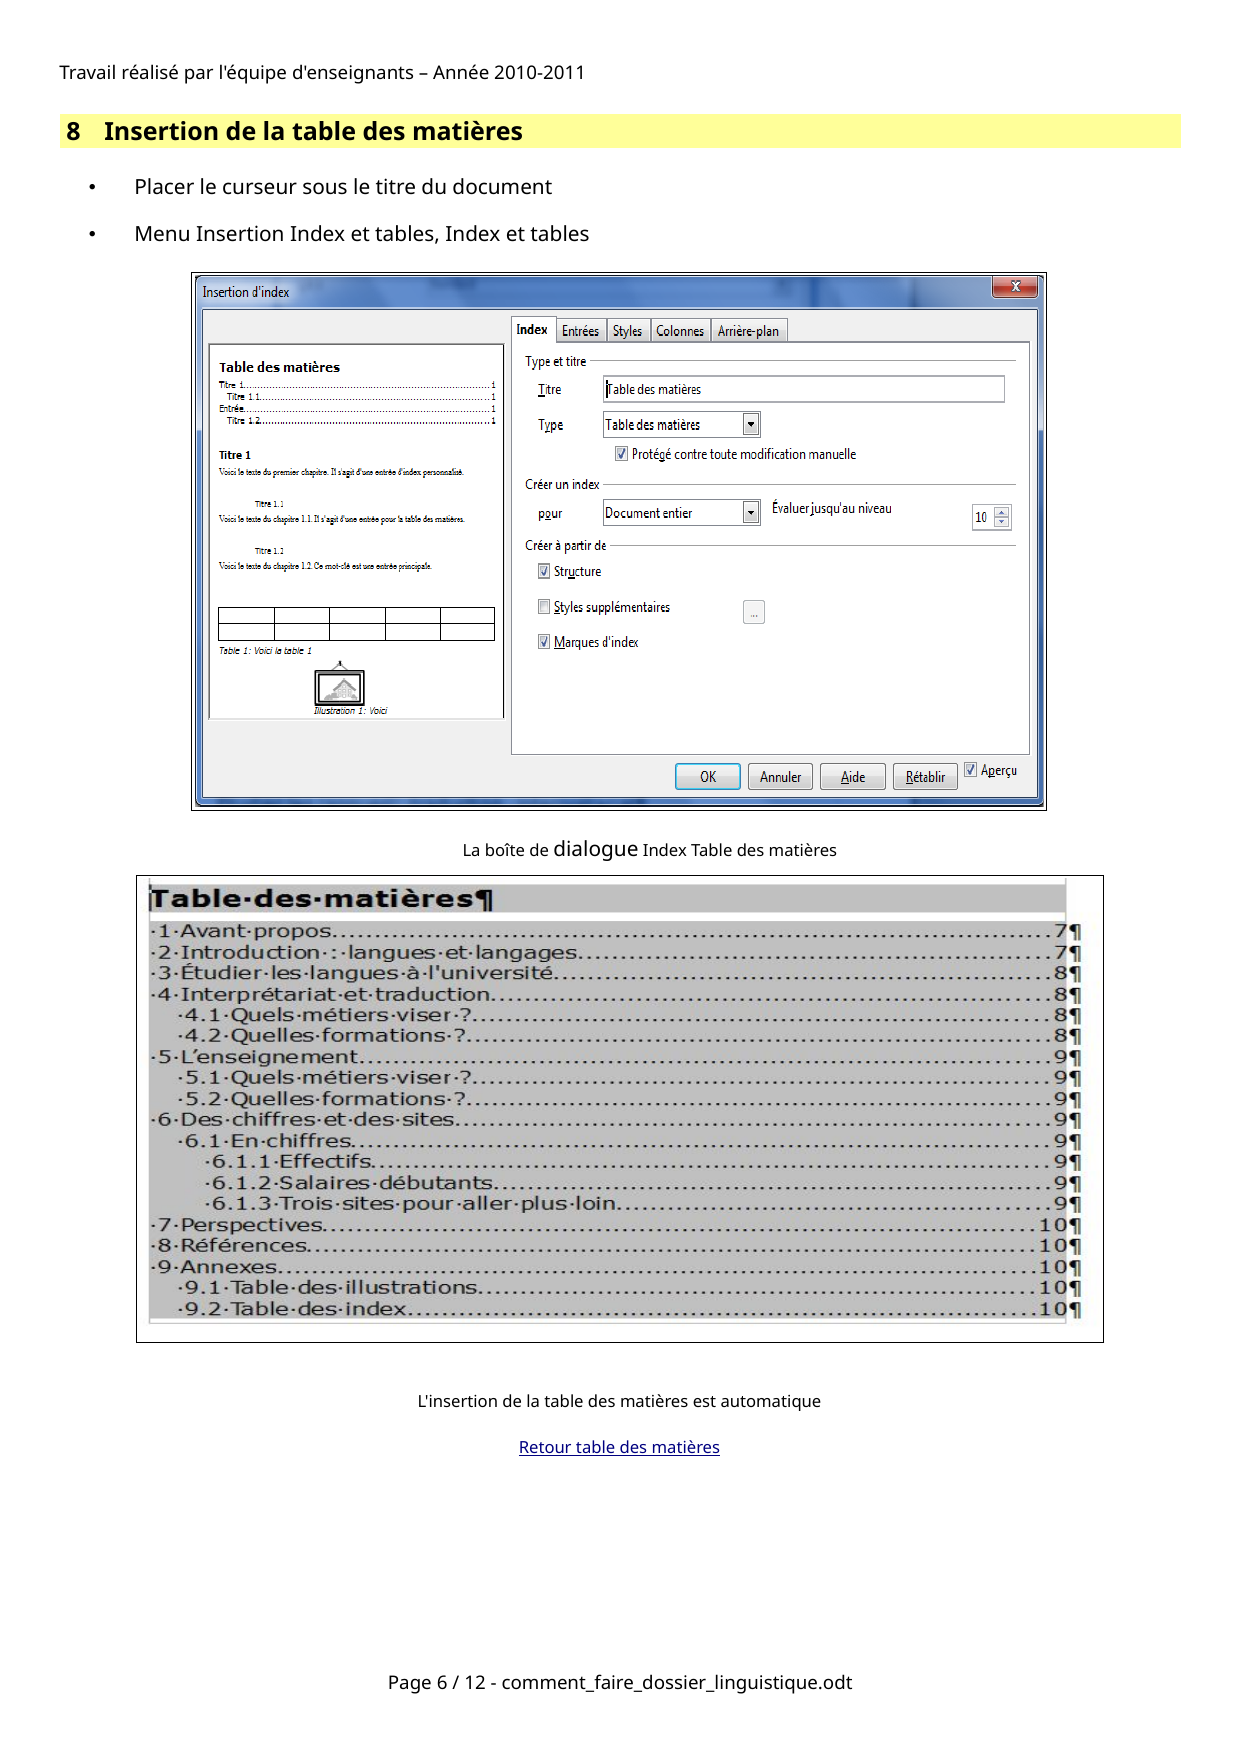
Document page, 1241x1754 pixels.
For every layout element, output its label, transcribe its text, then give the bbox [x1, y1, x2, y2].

text Retour table des matières [57, 1436, 1181, 1458]
subtitle Insertion de la table des matières [60, 114, 1181, 148]
text La boîte de dialogue Index Table des matières [59, 834, 1181, 863]
list Placer le curseur sous le titre du document [88, 172, 1181, 201]
picture [195, 275, 1044, 807]
list Menu Insertion Index et tables, Index et tables [88, 219, 1181, 248]
text L'insertion de la table des matières est automatique [57, 1389, 1181, 1412]
picture [139, 878, 1101, 1339]
